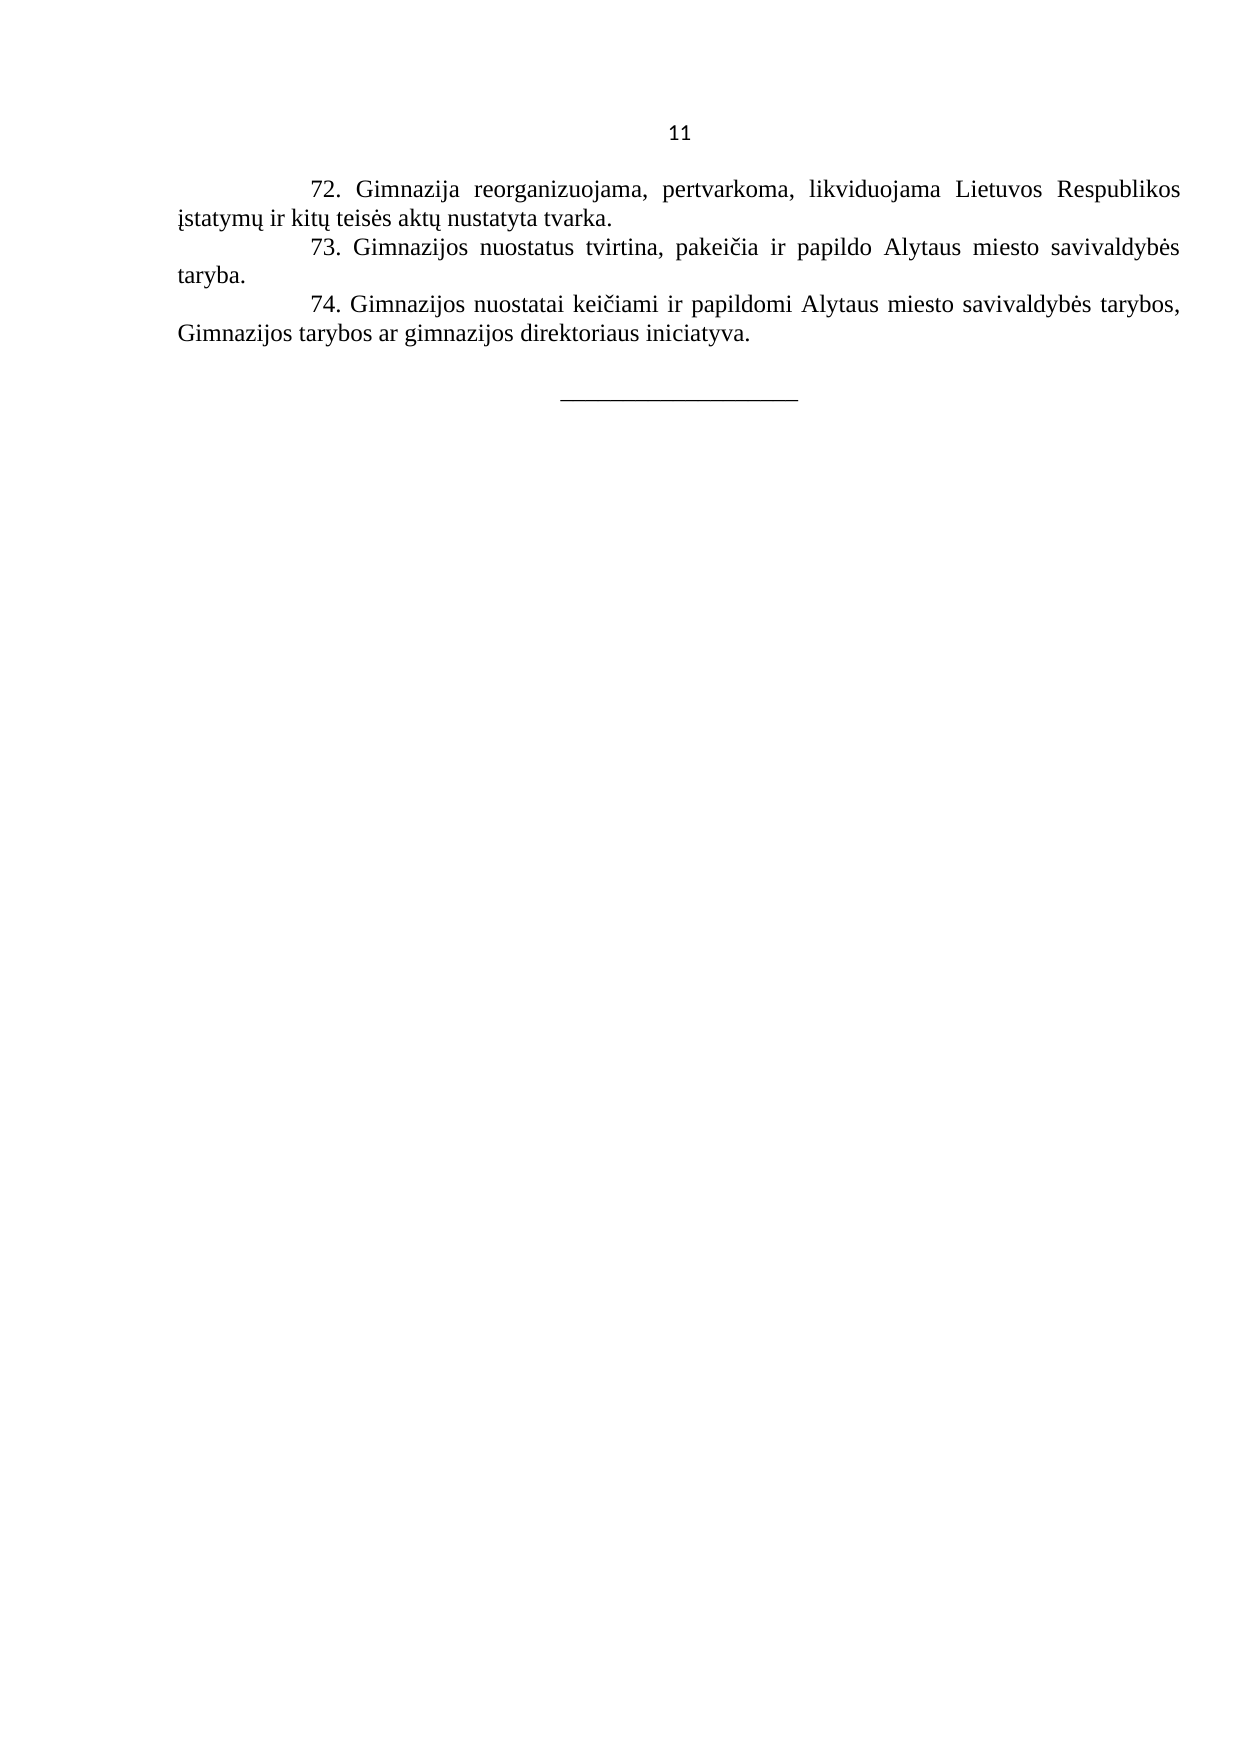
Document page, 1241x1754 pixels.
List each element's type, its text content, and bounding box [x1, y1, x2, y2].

text 72. Gimnazija reorganizuojama, pertvarkoma, likviduojama Lietuvos Respublikos įstatymų ir kitų teisės aktų nustatyta tvarka. [177, 174, 1181, 232]
text 73. Gimnazijos nuostatus tvirtina, pakeičia ir papildo Alytaus miesto savivaldybės taryba. [177, 232, 1181, 289]
text 74. Gimnazijos nuostatai keičiami ir papildomi Alytaus miesto savivaldybės tarybos, Gimnazijos tarybos ar gimnazijos direktoriaus iniciatyva. [177, 289, 1181, 347]
text ___________________ [177, 375, 1181, 404]
